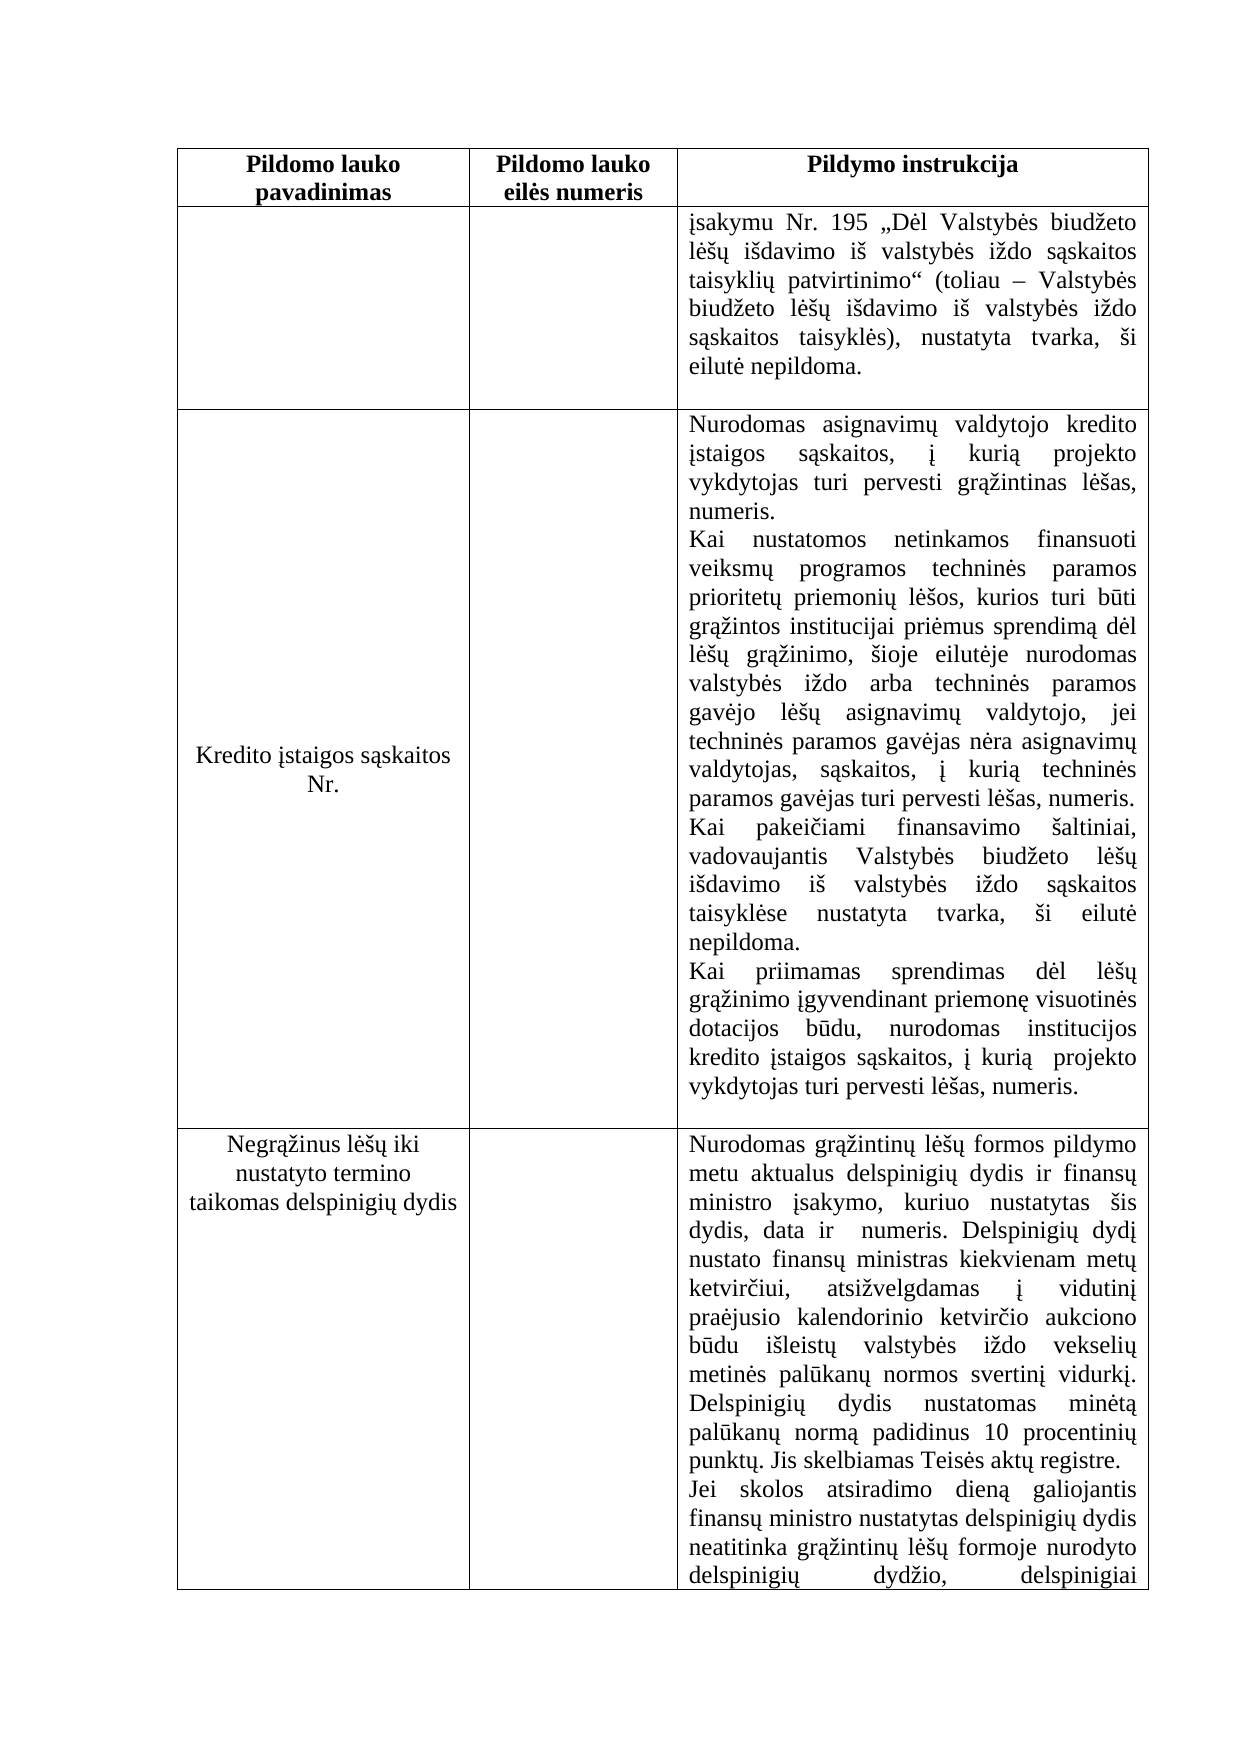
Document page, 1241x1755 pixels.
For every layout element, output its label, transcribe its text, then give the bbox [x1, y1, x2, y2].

table_cell [178, 207, 469, 408]
table_cell [470, 207, 677, 408]
table_header Pildomo lauko pavadinimas [178, 149, 469, 206]
table_cell Nurodomas grąžintinų lėšų formos pildymo metu aktualus delspinigių dydis ir finansų ministro įsakymo, kuriuo nustatytas šis dydis, data ir numeris. Delspinigių dydį nustato finansų ministras kiekvienam metų ketvirčiui, atsižvelgdamas į vidutinį praėjusio kalendorinio ketvirčio aukciono būdu išleistų valstybės iždo vekselių metinės palūkanų normos svertinį vidurkį. Delspinigių dydis nustatomas minėtą palūkanų normą padidinus 10 procentinių punktų. Jis skelbiamas Teisės aktų registre. Jei skolos atsiradimo dieną galiojantis finansų ministro nustatytas delspinigių dydis neatitinka grąžintinų lėšų formoje nurodyto delspinigių dydžio, delspinigiai [678, 1129, 1148, 1589]
table_cell [470, 410, 677, 1128]
table_cell įsakymu Nr. 195 „Dėl Valstybės biudžeto lėšų išdavimo iš valstybės iždo sąskaitos taisyklių patvirtinimo“ (toliau – Valstybės biudžeto lėšų išdavimo iš valstybės iždo sąskaitos taisyklės), nustatyta tvarka, ši eilutė nepildoma. [678, 207, 1148, 408]
table_cell Kredito įstaigos sąskaitos Nr. [178, 410, 469, 1128]
table_header Pildymo instrukcija [678, 149, 1148, 206]
table_header Pildomo lauko eilės numeris [470, 149, 677, 206]
table_cell [470, 1129, 677, 1589]
table_cell Nurodomas asignavimų valdytojo kredito įstaigos sąskaitos, į kurią projekto vykdytojas turi pervesti grąžintinas lėšas, numeris. Kai nustatomos netinkamos finansuoti veiksmų programos techninės paramos prioritetų priemonių lėšos, kurios turi būti grąžintos institucijai priėmus sprendimą dėl lėšų grąžinimo, šioje eilutėje nurodomas valstybės iždo arba techninės paramos gavėjo lėšų asignavimų valdytojo, jei techninės paramos gavėjas nėra asignavimų valdytojas, sąskaitos, į kurią techninės paramos gavėjas turi pervesti lėšas, numeris. Kai pakeičiami finansavimo šaltiniai, vadovaujantis Valstybės biudžeto lėšų išdavimo iš valstybės iždo sąskaitos taisyklėse nustatyta tvarka, ši eilutė nepildoma. Kai priimamas sprendimas dėl lėšų grąžinimo įgyvendinant priemonę visuotinės dotacijos būdu, nurodomas institucijos kredito įstaigos sąskaitos, į kurią projekto vykdytojas turi pervesti lėšas, numeris. [678, 410, 1148, 1128]
table_cell Negrąžinus lėšų iki nustatyto termino taikomas delspinigių dydis [178, 1129, 469, 1589]
